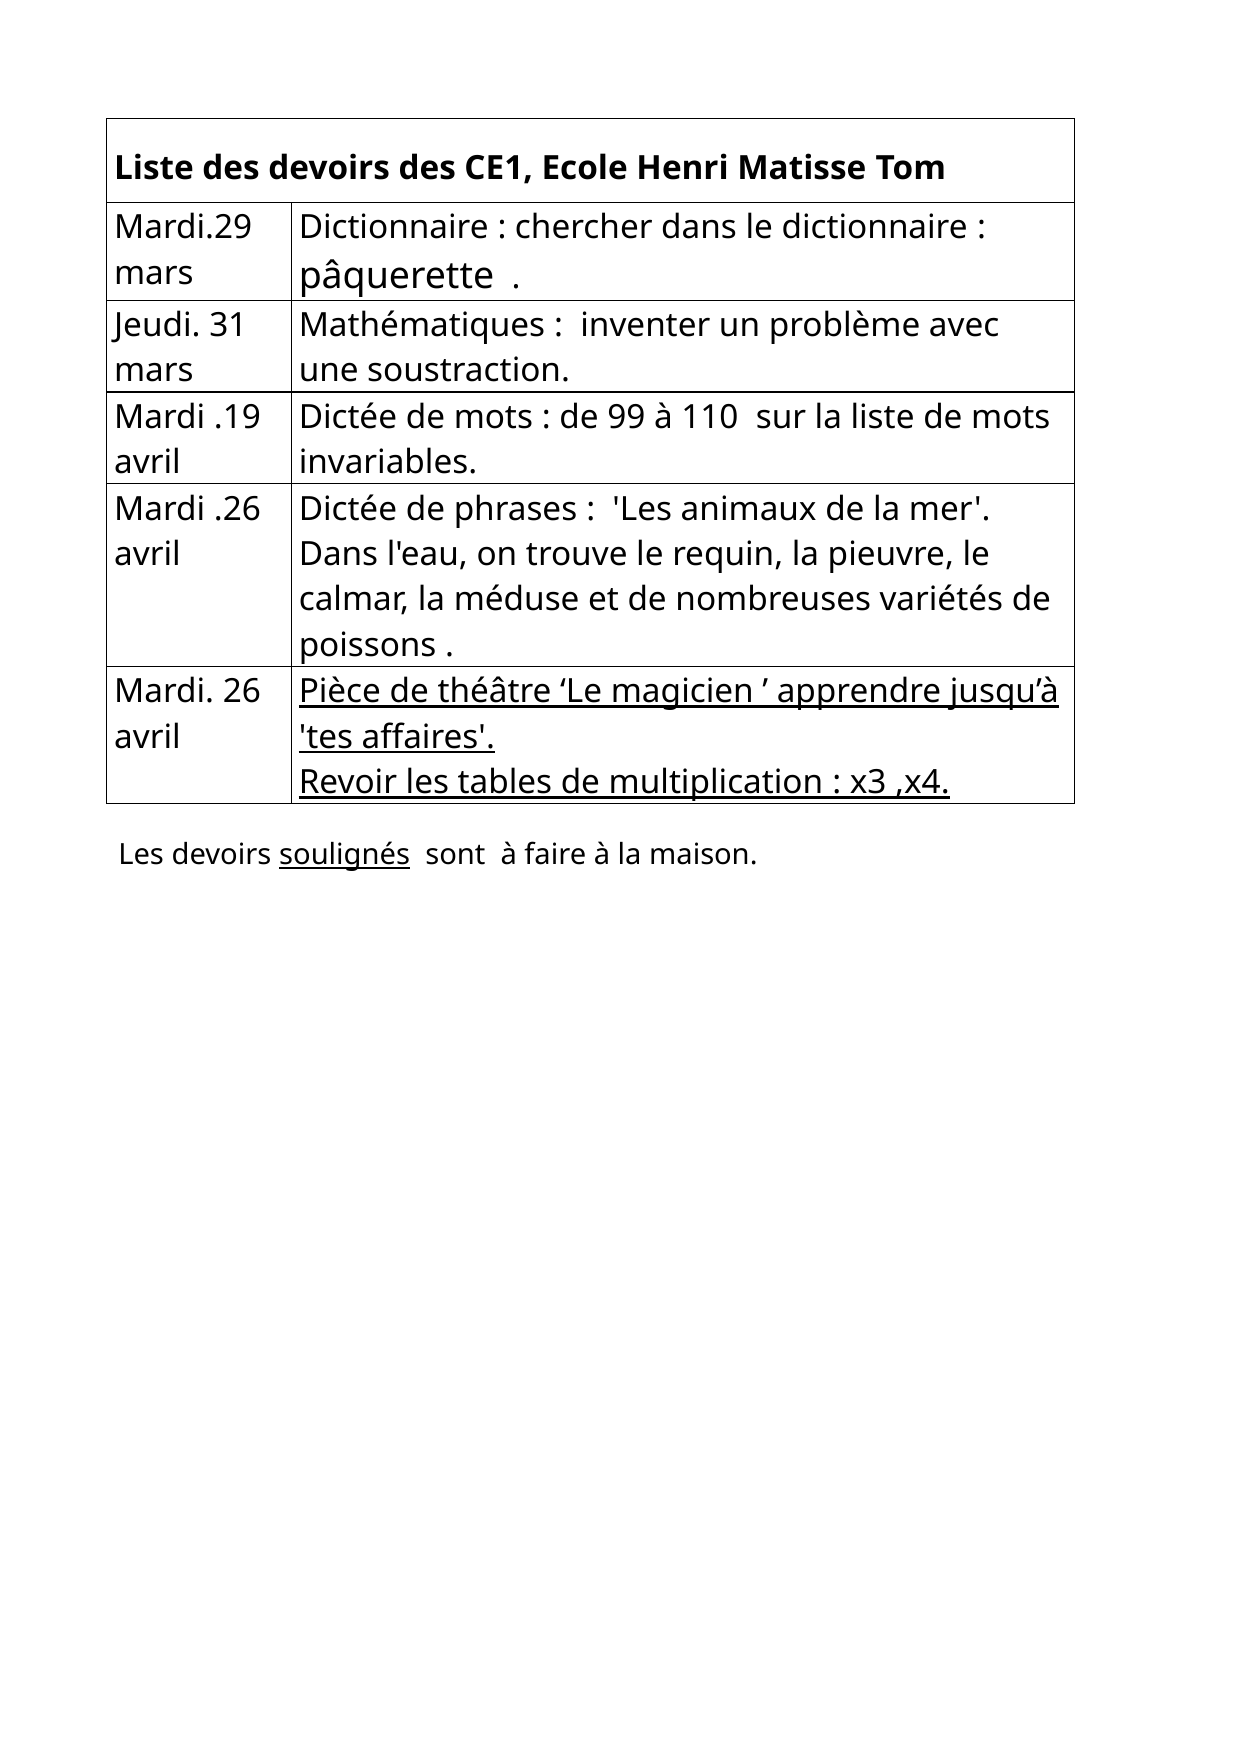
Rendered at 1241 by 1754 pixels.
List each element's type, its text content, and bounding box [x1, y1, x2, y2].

table_header Liste des devoirs des CE1, Ecole Henri Matisse Tom [107, 119, 1074, 202]
table_cell Jeudi. 31 mars [107, 301, 291, 391]
table_cell Mardi .26 avril [107, 484, 291, 666]
table_cell Mathématiques : inventer un problème avec une soustraction. [292, 301, 1074, 391]
table_cell Mardi. 26 avril [107, 667, 291, 803]
text Les devoirs soulignés sont à faire à la maison. [118, 833, 1122, 873]
table_cell Dictée de phrases : 'Les animaux de la mer'. Dans l'eau, on trouve le requin, la pieuvre, le calmar, la méduse et de nombreuses variétés de poissons . [292, 484, 1074, 666]
table_cell Mardi.29 mars [107, 203, 291, 299]
table_cell Dictionnaire : chercher dans le dictionnaire : pâquerette . [292, 203, 1074, 299]
table_cell Dictée de mots : de 99 à 110 sur la liste de mots invariables. [292, 393, 1074, 483]
table_cell Mardi .19 avril [107, 393, 291, 483]
table_cell Pièce de théâtre ‘Le magicien ’ apprendre jusqu’à 'tes affaires'. Revoir les tables de multiplication : x3 ,x4. [292, 667, 1074, 803]
